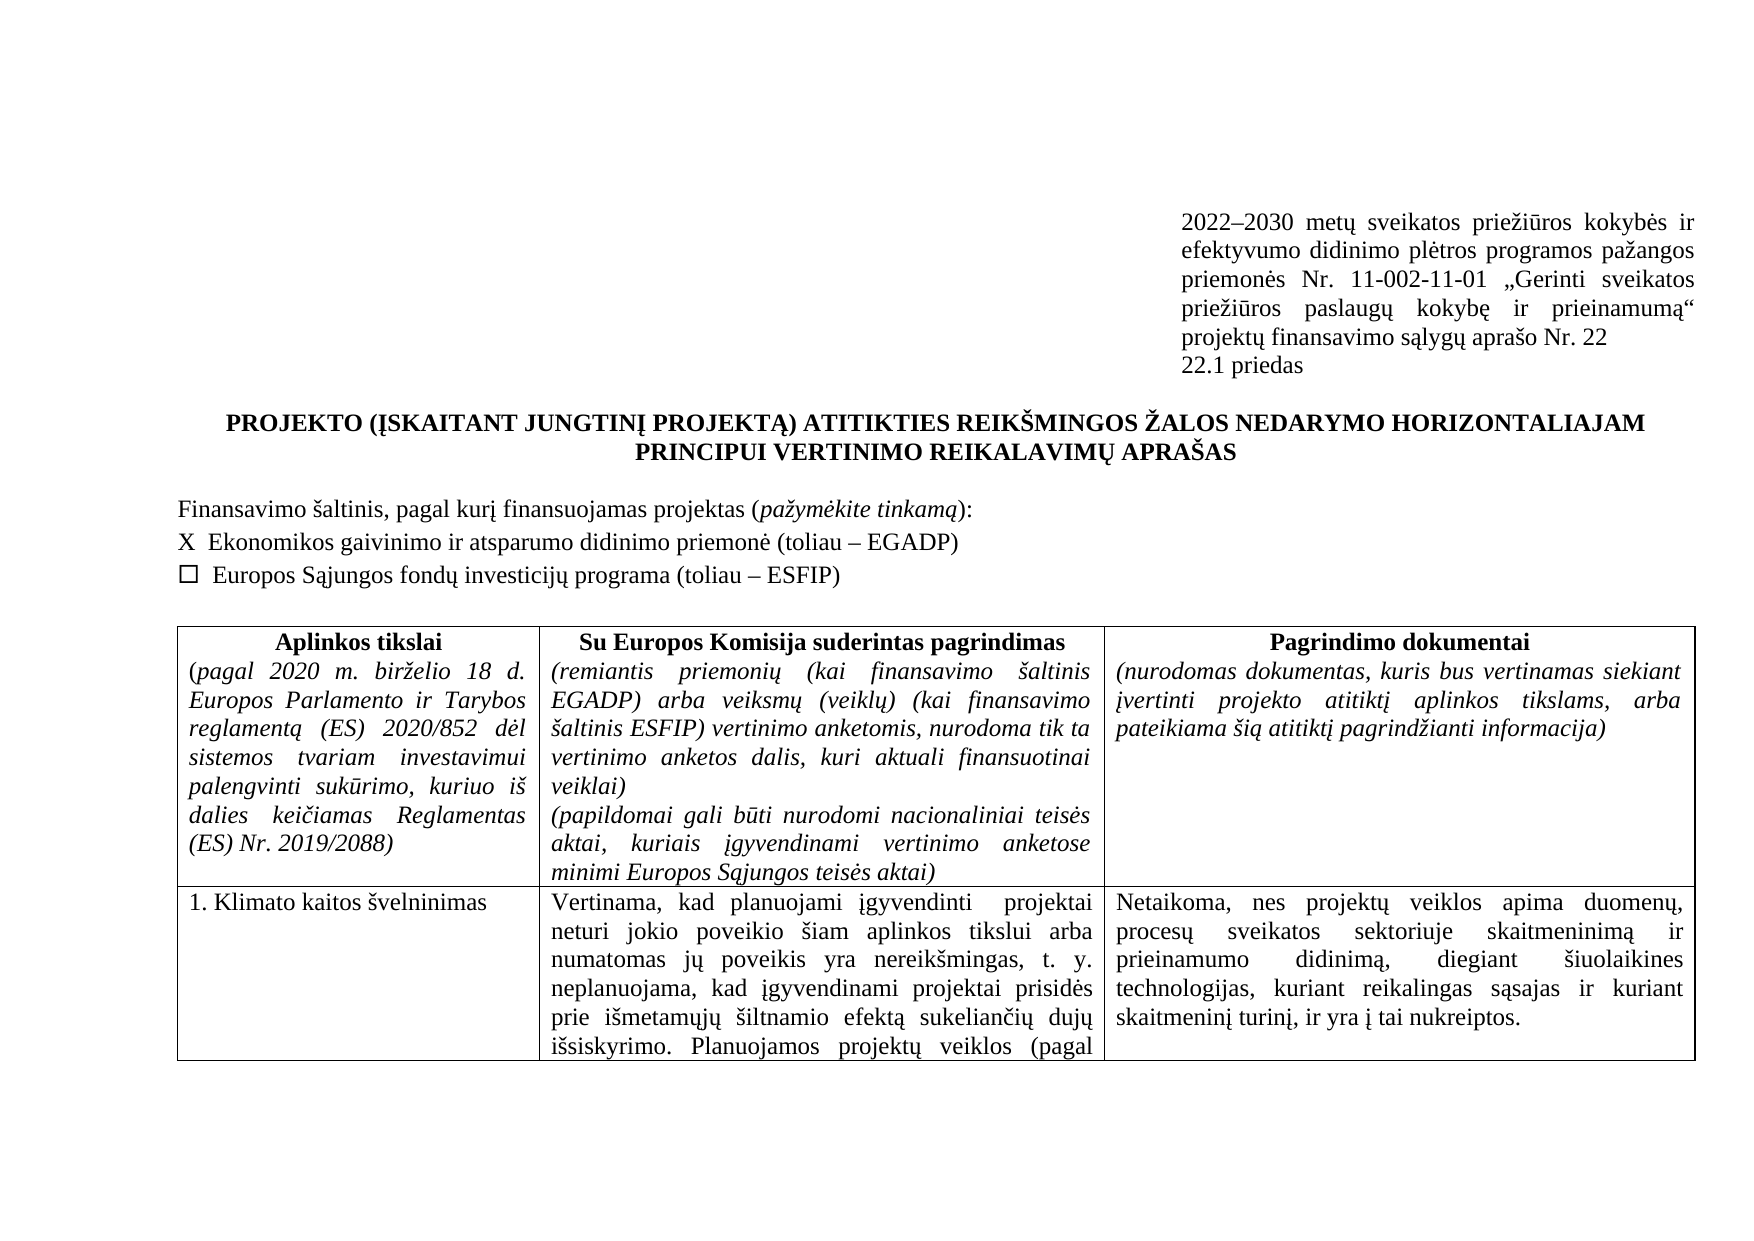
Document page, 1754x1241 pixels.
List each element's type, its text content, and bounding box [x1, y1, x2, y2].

text PROJEKTO (ĮSKAITANT JUNGTINĮ PROJEKTĄ) ATITIKTIES REIKŠMINGOS ŽALOS NEDARYMO HORIZONTALIAJAM PRINCIPUI VERTINIMO REIKALAVIMŲ APRAŠAS [177, 408, 1695, 465]
text Finansavimo šaltinis, pagal kurį finansuojamas projektas (pažymėkite tinkamą): [177, 494, 1695, 523]
table_cell 1. Klimato kaitos švelninimas [178, 887, 539, 1059]
text X Ekonomikos gaivinimo ir atsparumo didinimo priemonė (toliau – EGADP) [177, 527, 1695, 556]
table_header Aplinkos tikslai (pagal 2020 m. birželio 18 d. Europos Parlamento ir Tarybos reglamentą (ES) 2020/852 dėl sistemos tvariam investavimui palengvinti sukūrimo, kuriuo iš dalies keičiamas Reglamentas (ES) Nr. 2019/2088) [178, 627, 539, 886]
table_header Pagrindimo dokumentai (nurodomas dokumentas, kuris bus vertinamas siekiant įvertinti projekto atitiktį aplinkos tikslams, arba pateikiama šią atitiktį pagrindžianti informacija) [1105, 627, 1694, 886]
text 2022–2030 metų sveikatos priežiūros kokybės ir efektyvumo didinimo plėtros programos pažangos priemonės Nr. 11-002-11-01 „Gerinti sveikatos priežiūros paslaugų kokybę ir prieinamumą“ projektų finansavimo sąlygų aprašo Nr. 22 [1181, 207, 1695, 350]
table_cell Vertinama, kad planuojami įgyvendinti projektai neturi jokio poveikio šiam aplinkos tikslui arba numatomas jų poveikis yra nereikšmingas, t. y. neplanuojama, kad įgyvendinami projektai prisidės prie išmetamųjų šiltnamio efektą sukeliančių dujų išsiskyrimo. Planuojamos projektų veiklos (pagal [540, 887, 1104, 1059]
text 22.1 priedas [1181, 350, 1695, 379]
table_cell Netaikoma, nes projektų veiklos apima duomenų, procesų sveikatos sektoriuje skaitmeninimą ir prieinamumo didinimą, diegiant šiuolaikines technologijas, kuriant reikalingas sąsajas ir kuriant skaitmeninį turinį, ir yra į tai nukreiptos. [1105, 887, 1694, 1059]
text  Europos Sąjungos fondų investicijų programa (toliau – ESFIP) [177, 560, 1695, 589]
table_header Su Europos Komisija suderintas pagrindimas (remiantis priemonių (kai finansavimo šaltinis EGADP) arba veiksmų (veiklų) (kai finansavimo šaltinis ESFIP) vertinimo anketomis, nurodoma tik ta vertinimo anketos dalis, kuri aktuali finansuotinai veiklai) (papildomai gali būti nurodomi nacionaliniai teisės aktai, kuriais įgyvendinami vertinimo anketose minimi Europos Sąjungos teisės aktai) [540, 627, 1104, 886]
